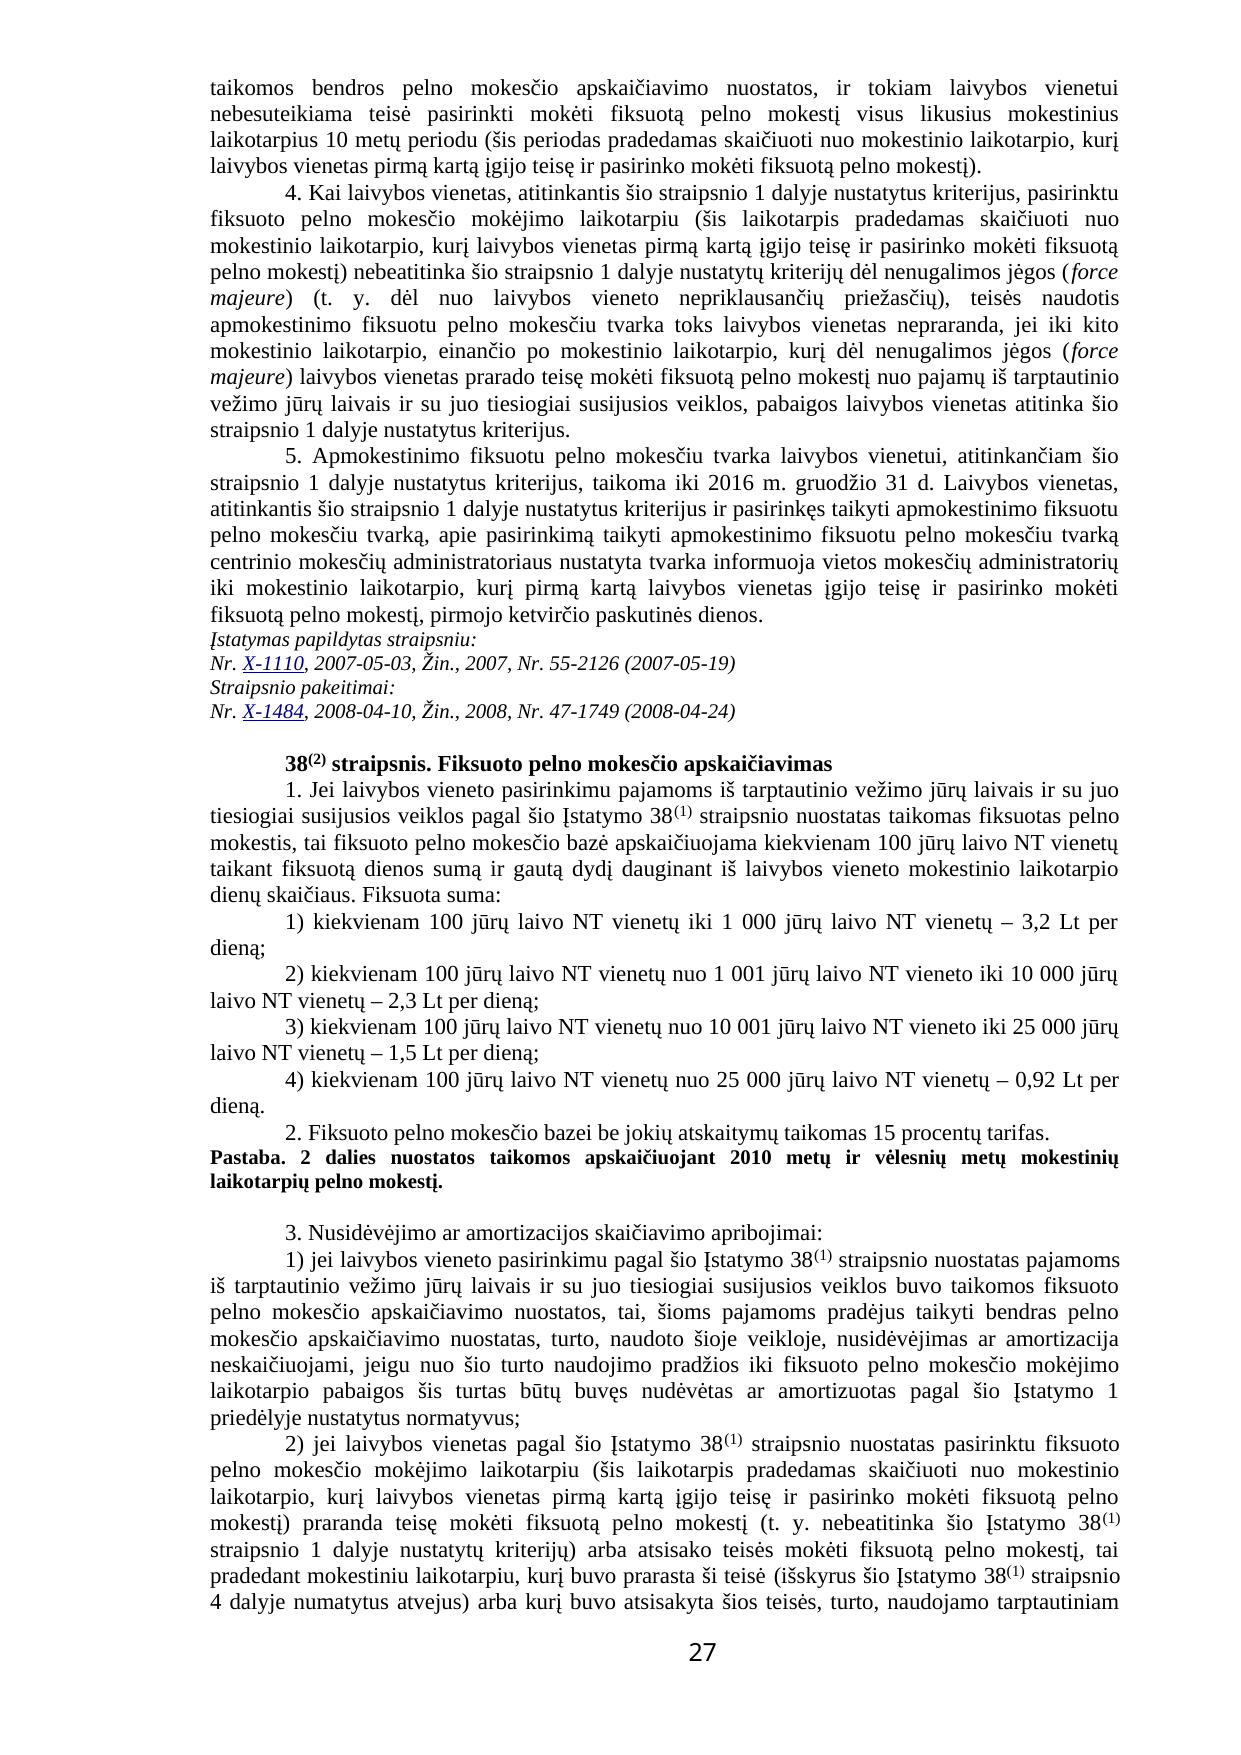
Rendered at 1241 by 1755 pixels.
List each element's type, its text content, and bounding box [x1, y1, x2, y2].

text 4) kiekvienam 100 jūrų laivo NT vienetų nuo 25 000 jūrų laivo NT vienetų – 0,92 Lt per dieną. [210, 1066, 1120, 1118]
text 4. Kai laivybos vienetas, atitinkantis šio straipsnio 1 dalyje nustatytus kriterijus, pasirinktu fiksuoto pelno mokesčio mokėjimo laikotarpiu (šis laikotarpis pradedamas skaičiuoti nuo mokestinio laikotarpio, kurį laivybos vienetas pirmą kartą įgijo teisę ir pasirinko mokėti fiksuotą pelno mokestį) nebeatitinka šio straipsnio 1 dalyje nustatytų kriterijų dėl nenugalimos jėgos (force majeure) (t. y. dėl nuo laivybos vieneto nepriklausančių priežasčių), teisės naudotis apmokestinimo fiksuotu pelno mokesčiu tvarka toks laivybos vienetas nepraranda, jei iki kito mokestinio laikotarpio, einančio po mokestinio laikotarpio, kurį dėl nenugalimos jėgos (force majeure) laivybos vienetas prarado teisę mokėti fiksuotą pelno mokestį nuo pajamų iš tarptautinio vežimo jūrų laivais ir su juo tiesiogiai susijusios veiklos, pabaigos laivybos vienetas atitinka šio straipsnio 1 dalyje nustatytus kriterijus. [210, 179, 1120, 442]
text taikomos bendros pelno mokesčio apskaičiavimo nuostatos, ir tokiam laivybos vienetui nebesuteikiama teisė pasirinkti mokėti fiksuotą pelno mokestį visus likusius mokestinius laikotarpius 10 metų periodu (šis periodas pradedamas skaičiuoti nuo mokestinio laikotarpio, kurį laivybos vienetas pirmą kartą įgijo teisę ir pasirinko mokėti fiksuotą pelno mokestį). [210, 73, 1120, 179]
text 5. Apmokestinimo fiksuotu pelno mokesčiu tvarka laivybos vienetui, atitinkančiam šio straipsnio 1 dalyje nustatytus kriterijus, taikoma iki 2016 m. gruodžio 31 d. Laivybos vienetas, atitinkantis šio straipsnio 1 dalyje nustatytus kriterijus ir pasirinkęs taikyti apmokestinimo fiksuotu pelno mokesčiu tvarką, apie pasirinkimą taikyti apmokestinimo fiksuotu pelno mokesčiu tvarką centrinio mokesčių administratoriaus nustatyta tvarka informuoja vietos mokesčių administratorių iki mokestinio laikotarpio, kurį pirmą kartą laivybos vienetas įgijo teisę ir pasirinko mokėti fiksuotą pelno mokestį, pirmojo ketvirčio paskutinės dienos. [210, 442, 1120, 627]
text 2) jei laivybos vienetas pagal šio Įstatymo 38(1) straipsnio nuostatas pasirinktu fiksuoto pelno mokesčio mokėjimo laikotarpiu (šis laikotarpis pradedamas skaičiuoti nuo mokestinio laikotarpio, kurį laivybos vienetas pirmą kartą įgijo teisę ir pasirinko mokėti fiksuotą pelno mokestį) praranda teisę mokėti fiksuotą pelno mokestį (t. y. nebeatitinka šio Įstatymo 38(1) straipsnio 1 dalyje nustatytų kriterijų) arba atsisako teisės mokėti fiksuotą pelno mokestį, tai pradedant mokestiniu laikotarpiu, kurį buvo prarasta ši teisė (išskyrus šio Įstatymo 38(1) straipsnio 4 dalyje numatytus atvejus) arba kurį buvo atsisakyta šios teisės, turto, naudojamo tarptautiniam [210, 1430, 1120, 1615]
text Straipsnio pakeitimai: [210, 675, 1120, 699]
text 3) kiekvienam 100 jūrų laivo NT vienetų nuo 10 001 jūrų laivo NT vieneto iki 25 000 jūrų laivo NT vienetų – 1,5 Lt per dieną; [210, 1013, 1120, 1066]
text 3. Nusidėvėjimo ar amortizacijos skaičiavimo apribojimai: [210, 1219, 1120, 1246]
text 1) kiekvienam 100 jūrų laivo NT vienetų iki 1 000 jūrų laivo NT vienetų – 3,2 Lt per dieną; [210, 908, 1120, 960]
text 2) kiekvienam 100 jūrų laivo NT vienetų nuo 1 001 jūrų laivo NT vieneto iki 10 000 jūrų laivo NT vienetų – 2,3 Lt per dieną; [210, 960, 1120, 1013]
text 1) jei laivybos vieneto pasirinkimu pagal šio Įstatymo 38(1) straipsnio nuostatas pajamoms iš tarptautinio vežimo jūrų laivais ir su juo tiesiogiai susijusios veiklos buvo taikomos fiksuoto pelno mokesčio apskaičiavimo nuostatos, tai, šioms pajamoms pradėjus taikyti bendras pelno mokesčio apskaičiavimo nuostatas, turto, naudoto šioje veikloje, nusidėvėjimas ar amortizacija neskaičiuojami, jeigu nuo šio turto naudojimo pradžios iki fiksuoto pelno mokesčio mokėjimo laikotarpio pabaigos šis turtas būtų buvęs nudėvėtas ar amortizuotas pagal šio Įstatymo 1 priedėlyje nustatytus normatyvus; [210, 1246, 1120, 1430]
text Įstatymas papildytas straipsniu: [210, 627, 1120, 651]
text 38(2) straipsnis. Fiksuoto pelno mokesčio apskaičiavimas [210, 749, 1120, 776]
text Nr. X-1484, 2008-04-10, Žin., 2008, Nr. 47-1749 (2008-04-24) [210, 699, 1120, 723]
text 1. Jei laivybos vieneto pasirinkimu pajamoms iš tarptautinio vežimo jūrų laivais ir su juo tiesiogiai susijusios veiklos pagal šio Įstatymo 38(1) straipsnio nuostatas taikomas fiksuotas pelno mokestis, tai fiksuoto pelno mokesčio bazė apskaičiuojama kiekvienam 100 jūrų laivo NT vienetų taikant fiksuotą dienos sumą ir gautą dydį dauginant iš laivybos vieneto mokestinio laikotarpio dienų skaičiaus. Fiksuota suma: [210, 776, 1120, 908]
text 2. Fiksuoto pelno mokesčio bazei be jokių atskaitymų taikomas 15 procentų tarifas. [210, 1118, 1120, 1145]
text Nr. X-1110, 2007-05-03, Žin., 2007, Nr. 55-2126 (2007-05-19) [210, 651, 1120, 675]
text Pastaba. 2 dalies nuostatos taikomos apskaičiuojant 2010 metų ir vėlesnių metų mokestinių laikotarpių pelno mokestį. [210, 1145, 1120, 1193]
